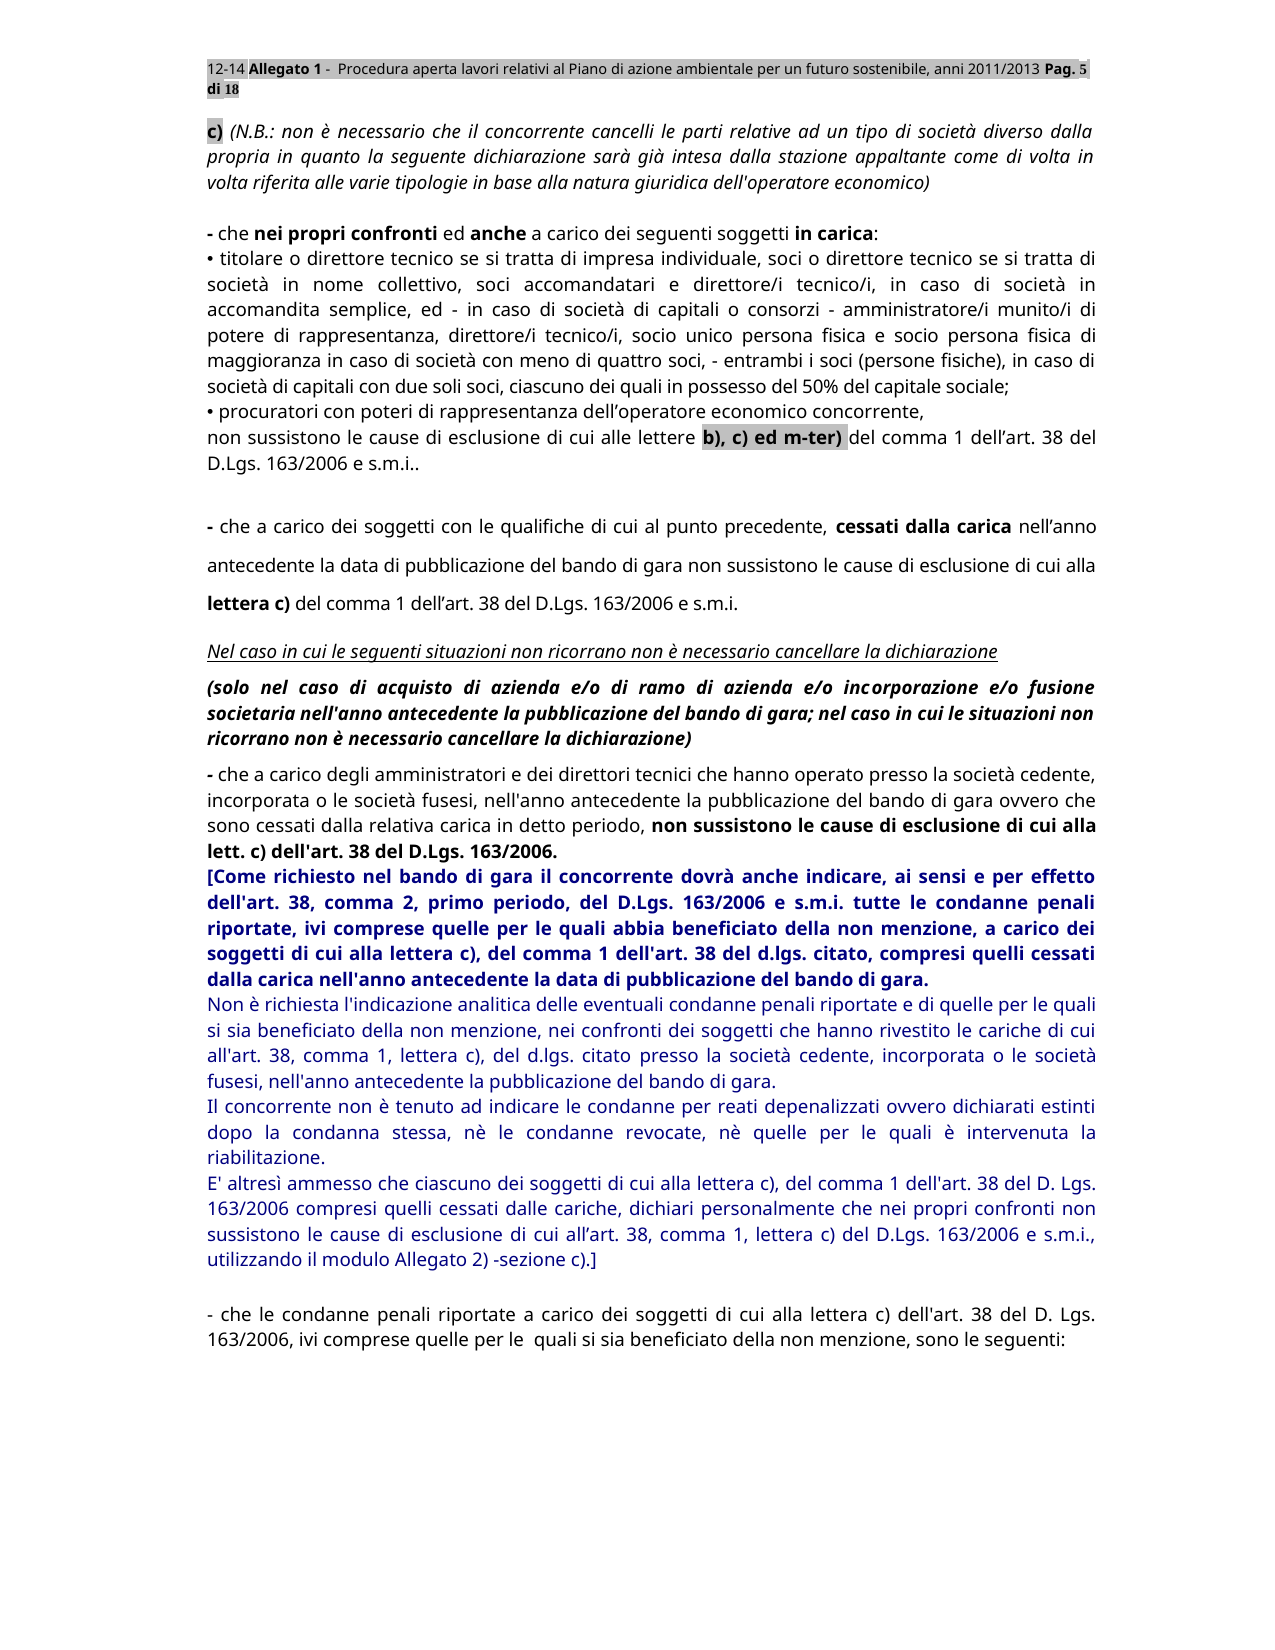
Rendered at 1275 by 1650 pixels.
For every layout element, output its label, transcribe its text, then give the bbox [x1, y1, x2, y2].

text (solo nel caso di acquisto di azienda e/o di ramo di azienda e/o incorporazione e/o fusione societaria nell'anno antecedente la pubblicazione del bando di gara; nel caso in cui le situazioni non ricorrano non è necessario cancellare la dichiarazione) [207, 675, 1097, 751]
text - che a carico degli amministratori e dei direttori tecnici che hanno operato presso la società cedente, incorporata o le società fusesi, nell'anno antecedente la pubblicazione del bando di gara ovvero che sono cessati dalla relativa carica in detto periodo, non sussistono le cause di esclusione di cui alla lett. c) dell'art. 38 del D.Lgs. 163/2006. [207, 762, 1097, 864]
text [Come richiesto nel bando di gara il concorrente dovrà anche indicare, ai sensi e per effetto dell'art. 38, comma 2, primo periodo, del D.Lgs. 163/2006 e s.m.i. tutte le condanne penali riportate, ivi comprese quelle per le quali abbia beneficiato della non menzione, a carico dei soggetti di cui alla lettera c), del comma 1 dell'art. 38 del d.lgs. citato, compresi quelli cessati dalla carica nell'anno antecedente la data di pubblicazione del bando di gara. [207, 864, 1097, 991]
text - che le condanne penali riportate a carico dei soggetti di cui alla lettera c) dell'art. 38 del D. Lgs. 163/2006, ivi comprese quelle per le quali si sia beneficiato della non menzione, sono le seguenti: [207, 1301, 1097, 1352]
text c) (N.B.: non è necessario che il concorrente cancelli le parti relative ad un tipo di società diverso dalla propria in quanto la seguente dichiarazione sarà già intesa dalla stazione appaltante come di volta in volta riferita alle varie tipologie in base alla natura giuridica dell'operatore economico) [207, 118, 1097, 195]
text non sussistono le cause di esclusione di cui alle lettere b), c) ed m-ter) del comma 1 dell’art. 38 del D.Lgs. 163/2006 e s.m.i.. [207, 424, 1097, 475]
list titolare o direttore tecnico se si tratta di impresa individuale, soci o direttore tecnico se si tratta di società in nome collettivo, soci accomandatari e direttore/i tecnico/i, in caso di società in accomandita semplice, ed - in caso di società di capitali o consorzi - amministratore/i munito/i di potere di rappresentanza, direttore/i tecnico/i, socio unico persona fisica e socio persona fisica di maggioranza in caso di società con meno di quattro soci, - entrambi i soci (persone fisiche), in caso di società di capitali con due soli soci, ciascuno dei quali in possesso del 50% del capitale sociale; [207, 246, 1097, 399]
text Non è richiesta l'indicazione analitica delle eventuali condanne penali riportate e di quelle per le quali si sia beneficiato della non menzione, nei confronti dei soggetti che hanno rivestito le cariche di cui all'art. 38, comma 1, lettera c), del d.lgs. citato presso la società cedente, incorporata o le società fusesi, nell'anno antecedente la pubblicazione del bando di gara. [207, 991, 1097, 1093]
text E' altresì ammesso che ciascuno dei soggetti di cui alla lettera c), del comma 1 dell'art. 38 del D. Lgs. 163/2006 compresi quelli cessati dalle cariche, dichiari personalmente che nei propri confronti non sussistono le cause di esclusione di cui all’art. 38, comma 1, lettera c) del D.Lgs. 163/2006 e s.m.i., utilizzando il modulo Allegato 2) -sezione c).] [207, 1170, 1097, 1272]
text - che a carico dei soggetti con le qualifiche di cui al punto precedente, cessati dalla carica nell’anno antecedente la data di pubblicazione del bando di gara non sussistono le cause di esclusione di cui alla lettera c) del comma 1 dell’art. 38 del D.Lgs. 163/2006 e s.m.i. [207, 514, 1097, 616]
text Il concorrente non è tenuto ad indicare le condanne per reati depenalizzati ovvero dichiarati estinti dopo la condanna stessa, nè le condanne revocate, nè quelle per le quali è intervenuta la riabilitazione. [207, 1093, 1097, 1170]
list procuratori con poteri di rappresentanza dell’operatore economico concorrente, [207, 399, 1097, 424]
text Nel caso in cui le seguenti situazioni non ricorrano non è necessario cancellare la dichiarazione [207, 639, 1097, 664]
text - che nei propri confronti ed anche a carico dei seguenti soggetti in carica: [207, 220, 1097, 246]
